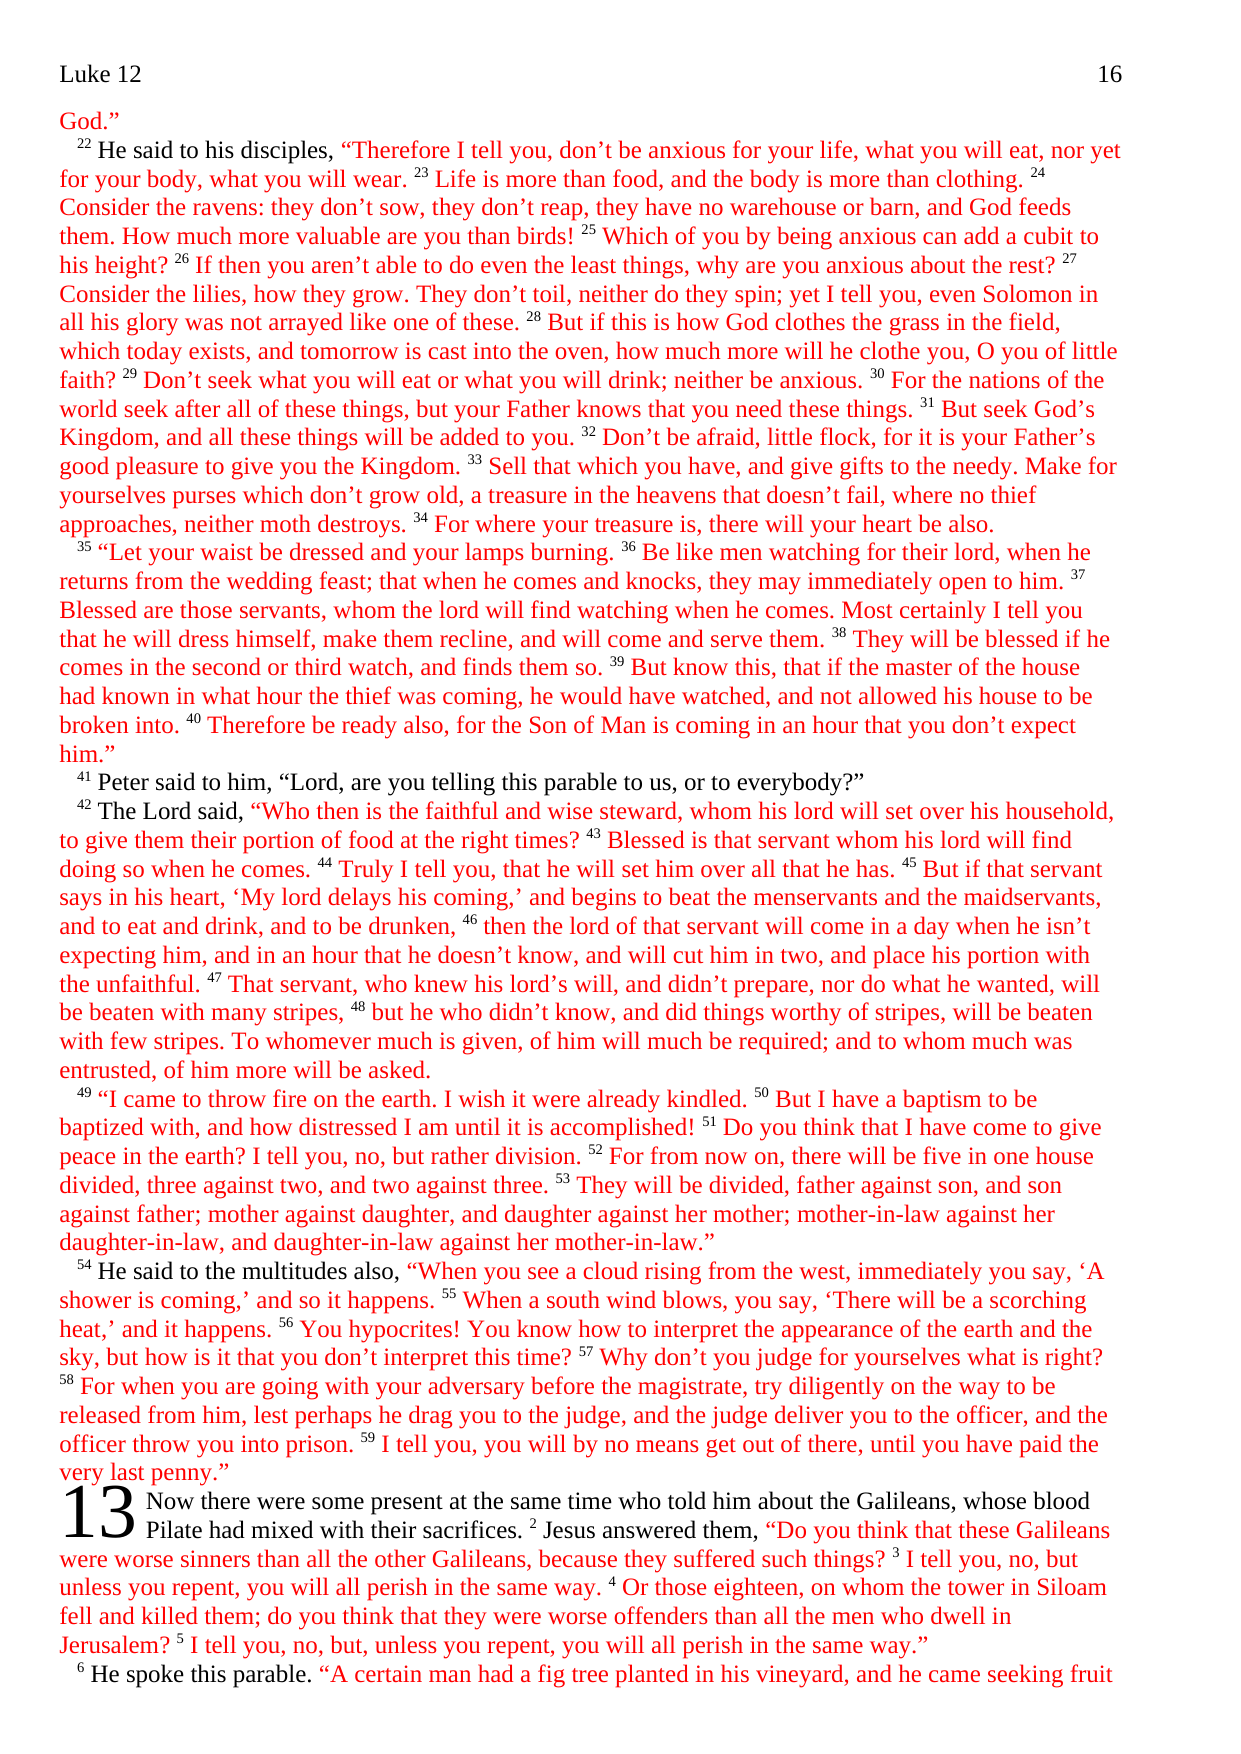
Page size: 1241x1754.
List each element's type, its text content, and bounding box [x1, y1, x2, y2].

text 6 He spoke this parable. “A certain man had a fig tree planted in his vineyard, and he came seeking fruit [59, 1659, 1122, 1687]
text 41 Peter said to him, “Lord, are you telling this parable to us, or to everybody?” [59, 767, 1122, 796]
text 49 “I came to throw fire on the earth. I wish it were already kindled. 50 But I have a baptism to be baptized with, and how distressed I am until it is accomplished! 51 Do you think that I have come to give peace in the earth? I tell you, no, but rather division. 52 For from now on, there will be five in one house divided, three against two, and two against three. 53 They will be divided, father against son, and son against father; mother against daughter, and daughter against her mother; mother-in-law against her daughter-in-law, and daughter-in-law against her mother-in-law.” [59, 1084, 1122, 1256]
text 35 “Let your waist be dressed and your lamps burning. 36 Be like men watching for their lord, when he returns from the wedding feast; that when he comes and knocks, they may immediately open to him. 37 Blessed are those servants, whom the lord will find watching when he comes. Most certainly I tell you that he will dress himself, make them recline, and will come and serve them. 38 They will be blessed if he comes in the second or third watch, and finds them so. 39 But know this, that if the master of the house had known in what hour the thief was coming, he would have watched, and not allowed his house to be broken into. 40 Therefore be ready also, for the Son of Man is coming in an hour that you don’t expect him.” [59, 537, 1122, 767]
text 42 The Lord said, “Who then is the faithful and wise steward, whom his lord will set over his household, to give them their portion of food at the right times? 43 Blessed is that servant whom his lord will find doing so when he comes. 44 Truly I tell you, that he will set him over all that he has. 45 But if that servant says in his heart, ‘My lord delays his coming,’ and begins to beat the menservants and the maidservants, and to eat and drink, and to be drunken, 46 then the lord of that servant will come in a day when he isn’t expecting him, and in an hour that he doesn’t know, and will cut him in two, and place his portion with the unfaithful. 47 That servant, who knew his lord’s will, and didn’t prepare, nor do what he wanted, will be beaten with many stripes, 48 but he who didn’t know, and did things worthy of stripes, will be beaten with few stripes. To whomever much is given, of him will much be required; and to whom much was entrusted, of him more will be asked. [59, 796, 1122, 1084]
text God.” [59, 106, 1122, 135]
text 13Now there were some present at the same time who told him about the Galileans, whose blood Pilate had mixed with their sacrifices. 2 Jesus answered them, “Do you think that these Galileans were worse sinners than all the other Galileans, because they suffered such things? 3 I tell you, no, but unless you repent, you will all perish in the same way. 4 Or those eighteen, on whom the tower in Siloam fell and killed them; do you think that they were worse offenders than all the men who dwell in Jerusalem? 5 I tell you, no, but, unless you repent, you will all perish in the same way.” [59, 1486, 1122, 1659]
text 22 He said to his disciples, “Therefore I tell you, don’t be anxious for your life, what you will eat, nor yet for your body, what you will wear. 23 Life is more than food, and the body is more than clothing. 24 Consider the ravens: they don’t sow, they don’t reap, they have no warehouse or barn, and God feeds them. How much more valuable are you than birds! 25 Which of you by being anxious can add a cubit to his height? 26 If then you aren’t able to do even the least things, why are you anxious about the rest? 27 Consider the lilies, how they grow. They don’t toil, neither do they spin; yet I tell you, even Solomon in all his glory was not arrayed like one of these. 28 But if this is how God clothes the grass in the field, which today exists, and tomorrow is cast into the oven, how much more will he clothe you, O you of little faith? 29 Don’t seek what you will eat or what you will drink; neither be anxious. 30 For the nations of the world seek after all of these things, but your Father knows that you need these things. 31 But seek God’s Kingdom, and all these things will be added to you. 32 Don’t be afraid, little flock, for it is your Father’s good pleasure to give you the Kingdom. 33 Sell that which you have, and give gifts to the needy. Make for yourselves purses which don’t grow old, a treasure in the heavens that doesn’t fail, where no thief approaches, neither moth destroys. 34 For where your treasure is, there will your heart be also. [59, 135, 1122, 537]
text 54 He said to the multitudes also, “When you see a cloud rising from the west, immediately you say, ‘A shower is coming,’ and so it happens. 55 When a south wind blows, you say, ‘There will be a scorching heat,’ and it happens. 56 You hypocrites! You know how to interpret the appearance of the earth and the sky, but how is it that you don’t interpret this time? 57 Why don’t you judge for yourselves what is right? 58 For when you are going with your adversary before the magistrate, try diligently on the way to be released from him, lest perhaps he drag you to the judge, and the judge deliver you to the officer, and the officer throw you into prison. 59 I tell you, you will by no means get out of there, until you have paid the very last penny.” [59, 1256, 1122, 1486]
